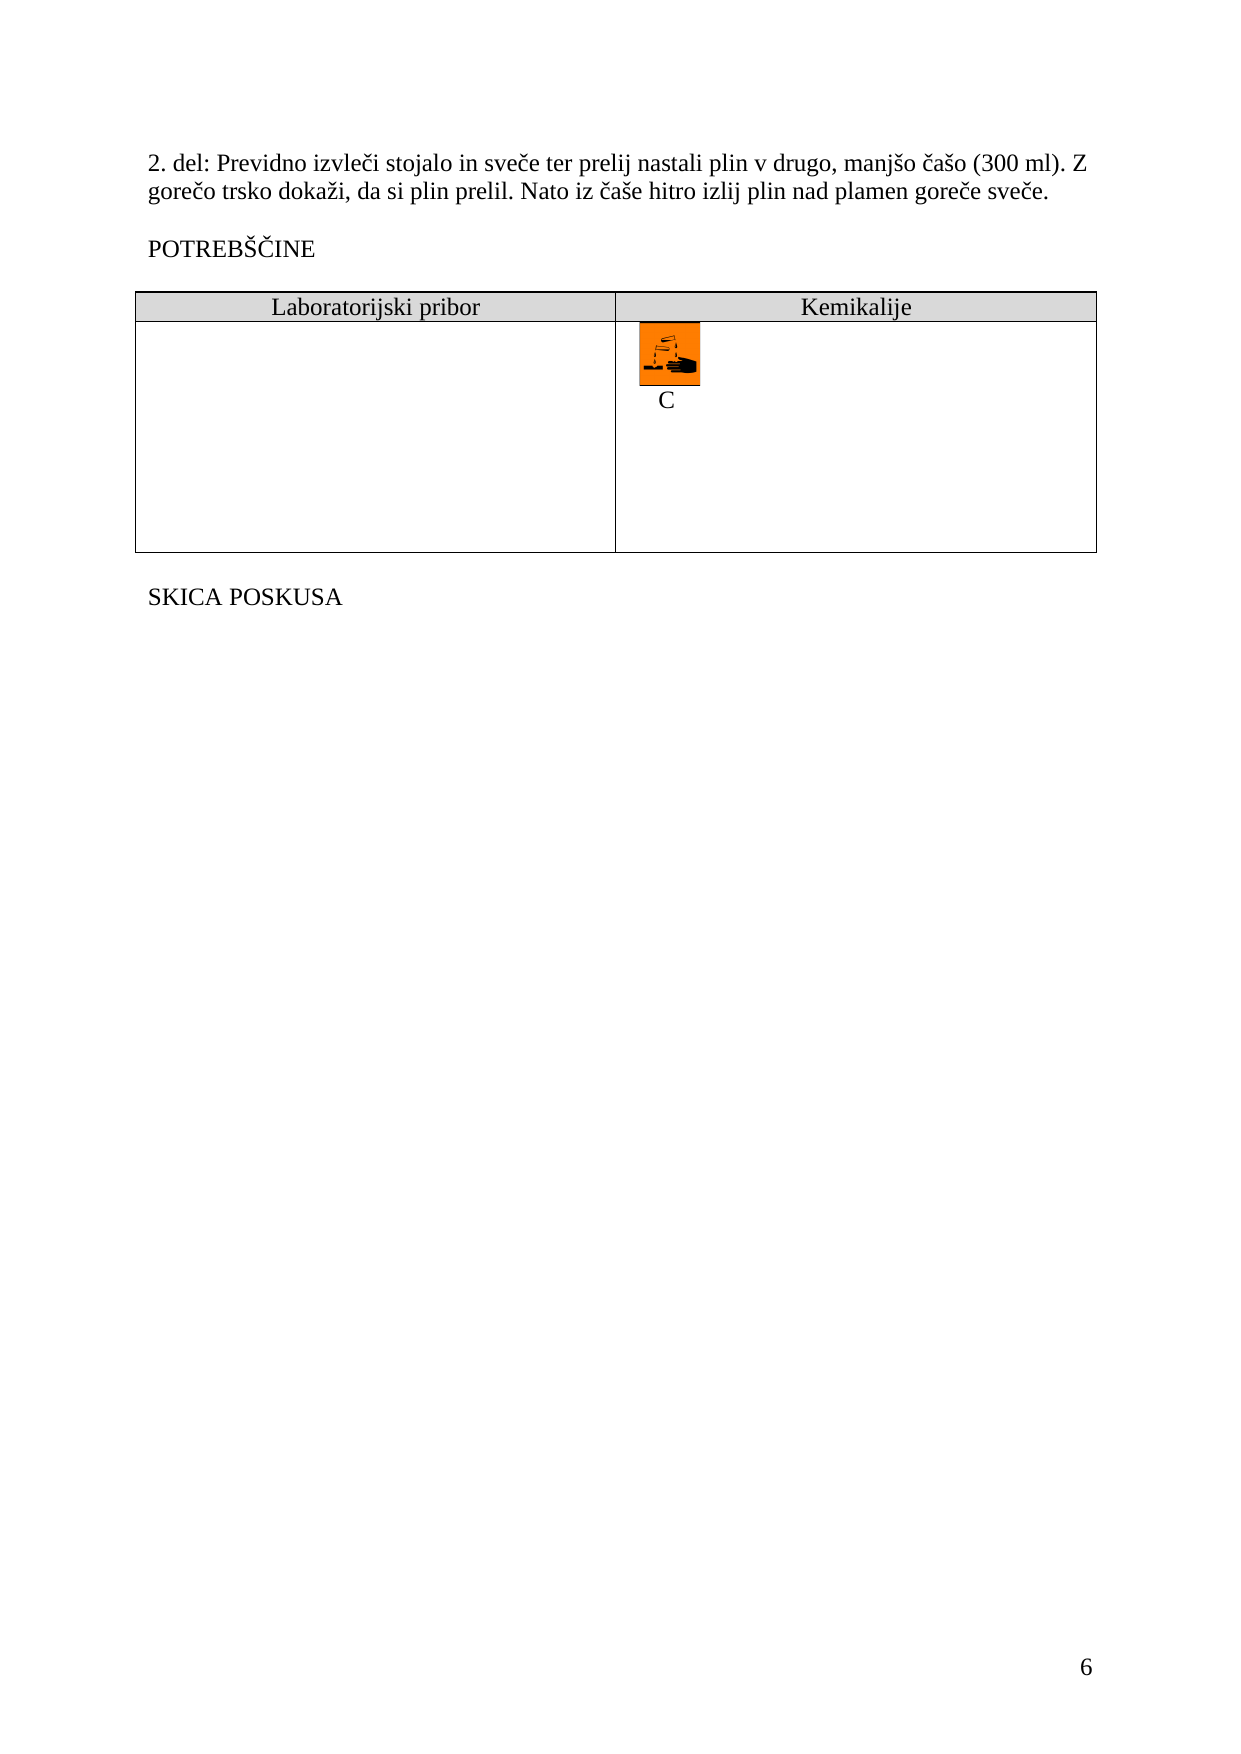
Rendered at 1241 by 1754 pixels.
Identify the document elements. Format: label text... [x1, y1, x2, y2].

table_cell [136, 322, 615, 552]
table_header Kemikalije [616, 293, 1096, 321]
table_header Laboratorijski pribor [136, 293, 615, 321]
table_cell C [616, 322, 1096, 552]
text 2. del: Previdno izvleči stojalo in sveče ter prelij nastali plin v drugo, manjšo čašo (300 ml). Z gorečo trsko dokaži, da si plin prelil. Nato iz čaše hitro izlij plin nad plamen goreče sveče. [148, 148, 1093, 205]
picture [639, 322, 701, 386]
text SKICA POSKUSA [148, 582, 1093, 611]
text POTREBŠČINE [148, 234, 1093, 263]
